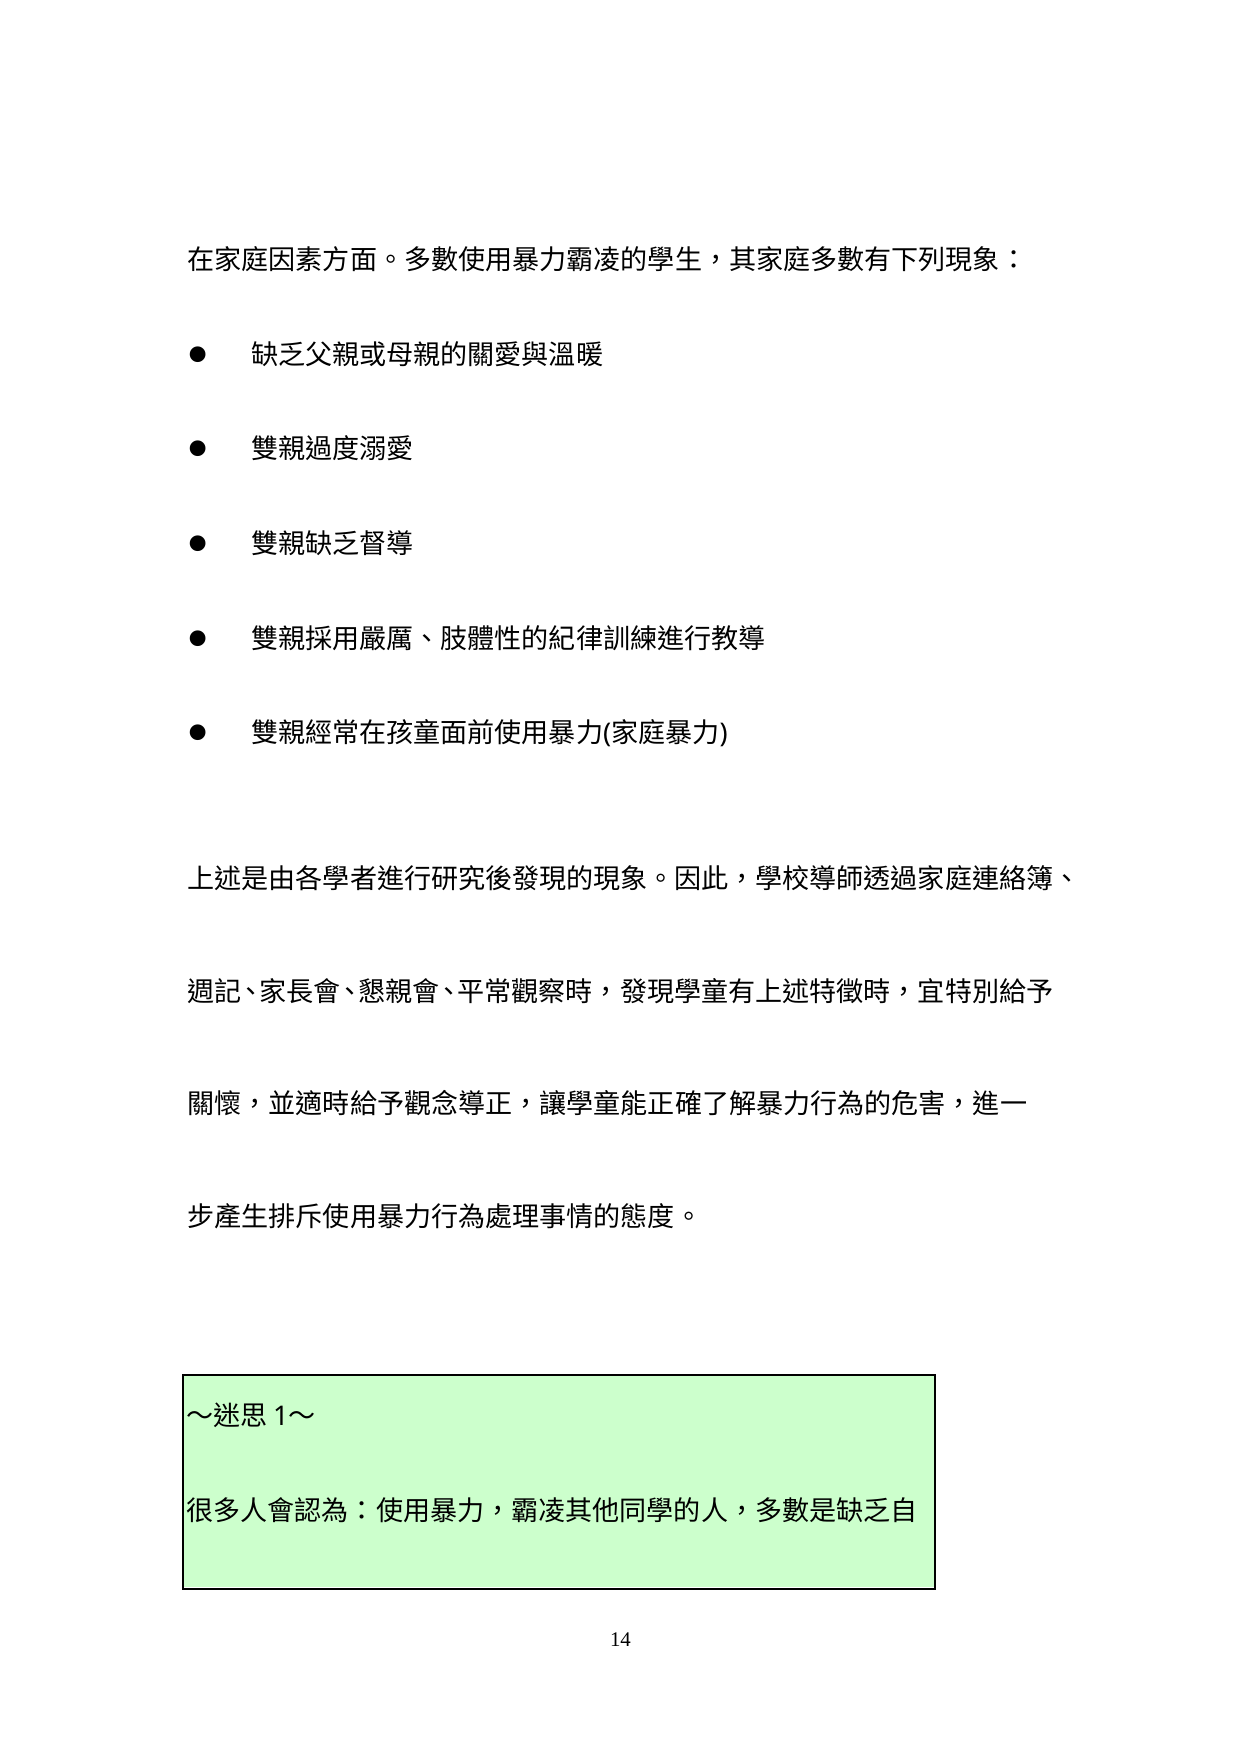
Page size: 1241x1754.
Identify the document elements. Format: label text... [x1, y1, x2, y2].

text  缺乏父親或母親的關愛與溫暖 [187, 315, 1053, 390]
text 在家庭因素方面。多數使用暴力霸凌的學生，其家庭多數有下列現象： [187, 220, 1053, 295]
text  雙親過度溺愛 [187, 409, 1053, 484]
text  雙親缺乏督導 [187, 504, 1053, 579]
text  雙親經常在孩童面前使用暴力(家庭暴力) [187, 693, 1053, 768]
table_header ～迷思1～ 很多人會認為：使用暴力，霸凌其他同學的人，多數是缺乏自 [184, 1376, 934, 1587]
text 上述是由各學者進行研究後發現的現象。因此，學校導師透過家庭連絡簿、週記、家長會、懇親會、平常觀察時，發現學童有上述特徵時，宜特別給予關懷，並適時給予觀念導正，讓學童能正確了解暴力行為的危害，進一步產生排斥使用暴力行為處理事情的態度。 [187, 839, 1053, 1252]
text  雙親採用嚴厲、肢體性的紀律訓練進行教導 [187, 599, 1053, 674]
